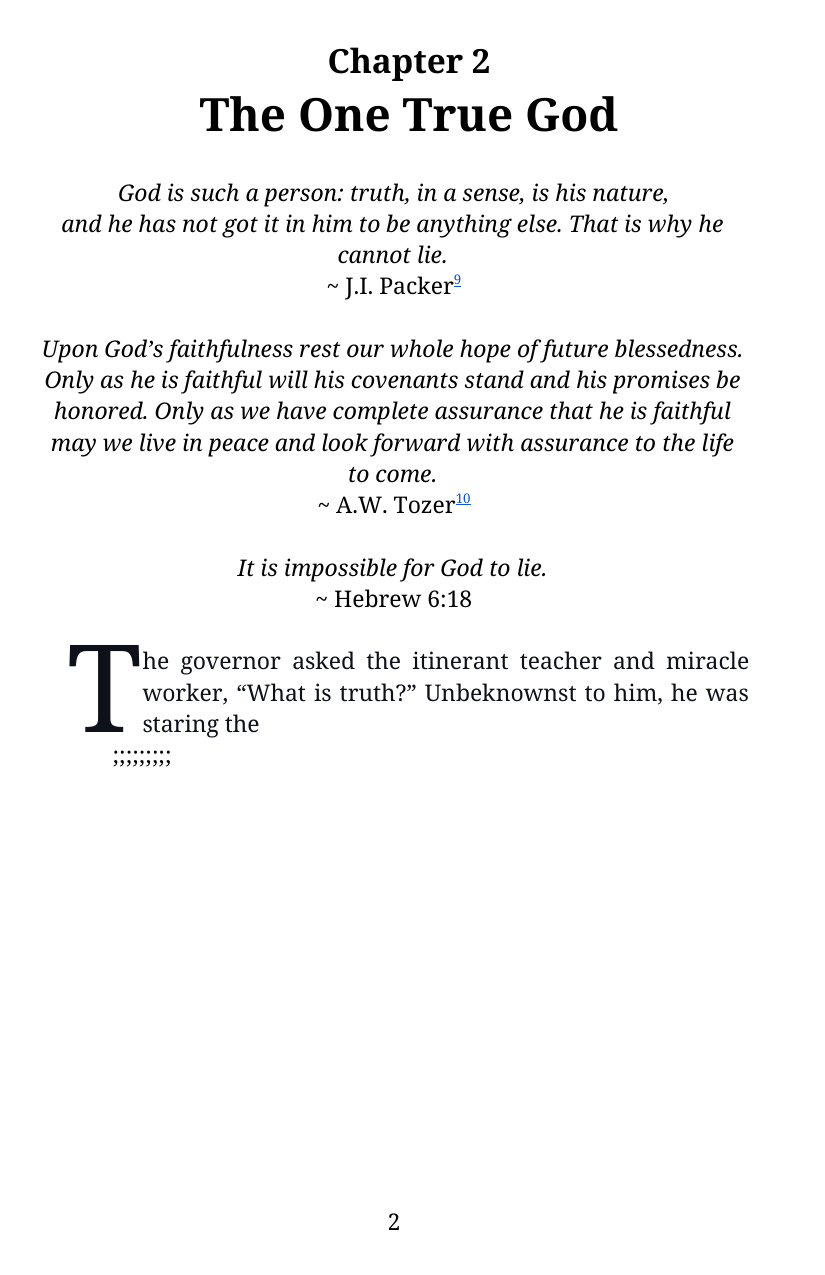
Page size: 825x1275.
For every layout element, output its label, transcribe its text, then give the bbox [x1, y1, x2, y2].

text The governor asked the itinerant teacher and miracle worker, “What is truth?” Unbeknownst to him, he was staring the [37, 645, 750, 739]
text ~ J.I. Packer9 [37, 270, 750, 302]
text Upon God’s faithfulness rest our whole hope of future blessedness. Only as he is faithful will his covenants stand and his promises be honored. Only as we have complete assurance that he is faithful may we live in peace and look forward with assurance to the life to come. [37, 333, 750, 489]
text ;;;;;;;;; [112, 739, 675, 770]
text ~ A.W. Tozer10 [37, 489, 750, 520]
text It is impossible for God to lie. [37, 552, 750, 583]
text and he has not got it in him to be anything else. That is why he cannot lie. [37, 208, 750, 270]
subtitle Chapter 2 [37, 37, 750, 83]
text ~ Hebrew 6:18 [37, 583, 750, 614]
subtitle The One True God [37, 83, 750, 145]
text God is such a person: truth, in a sense, is his nature, [37, 177, 750, 208]
